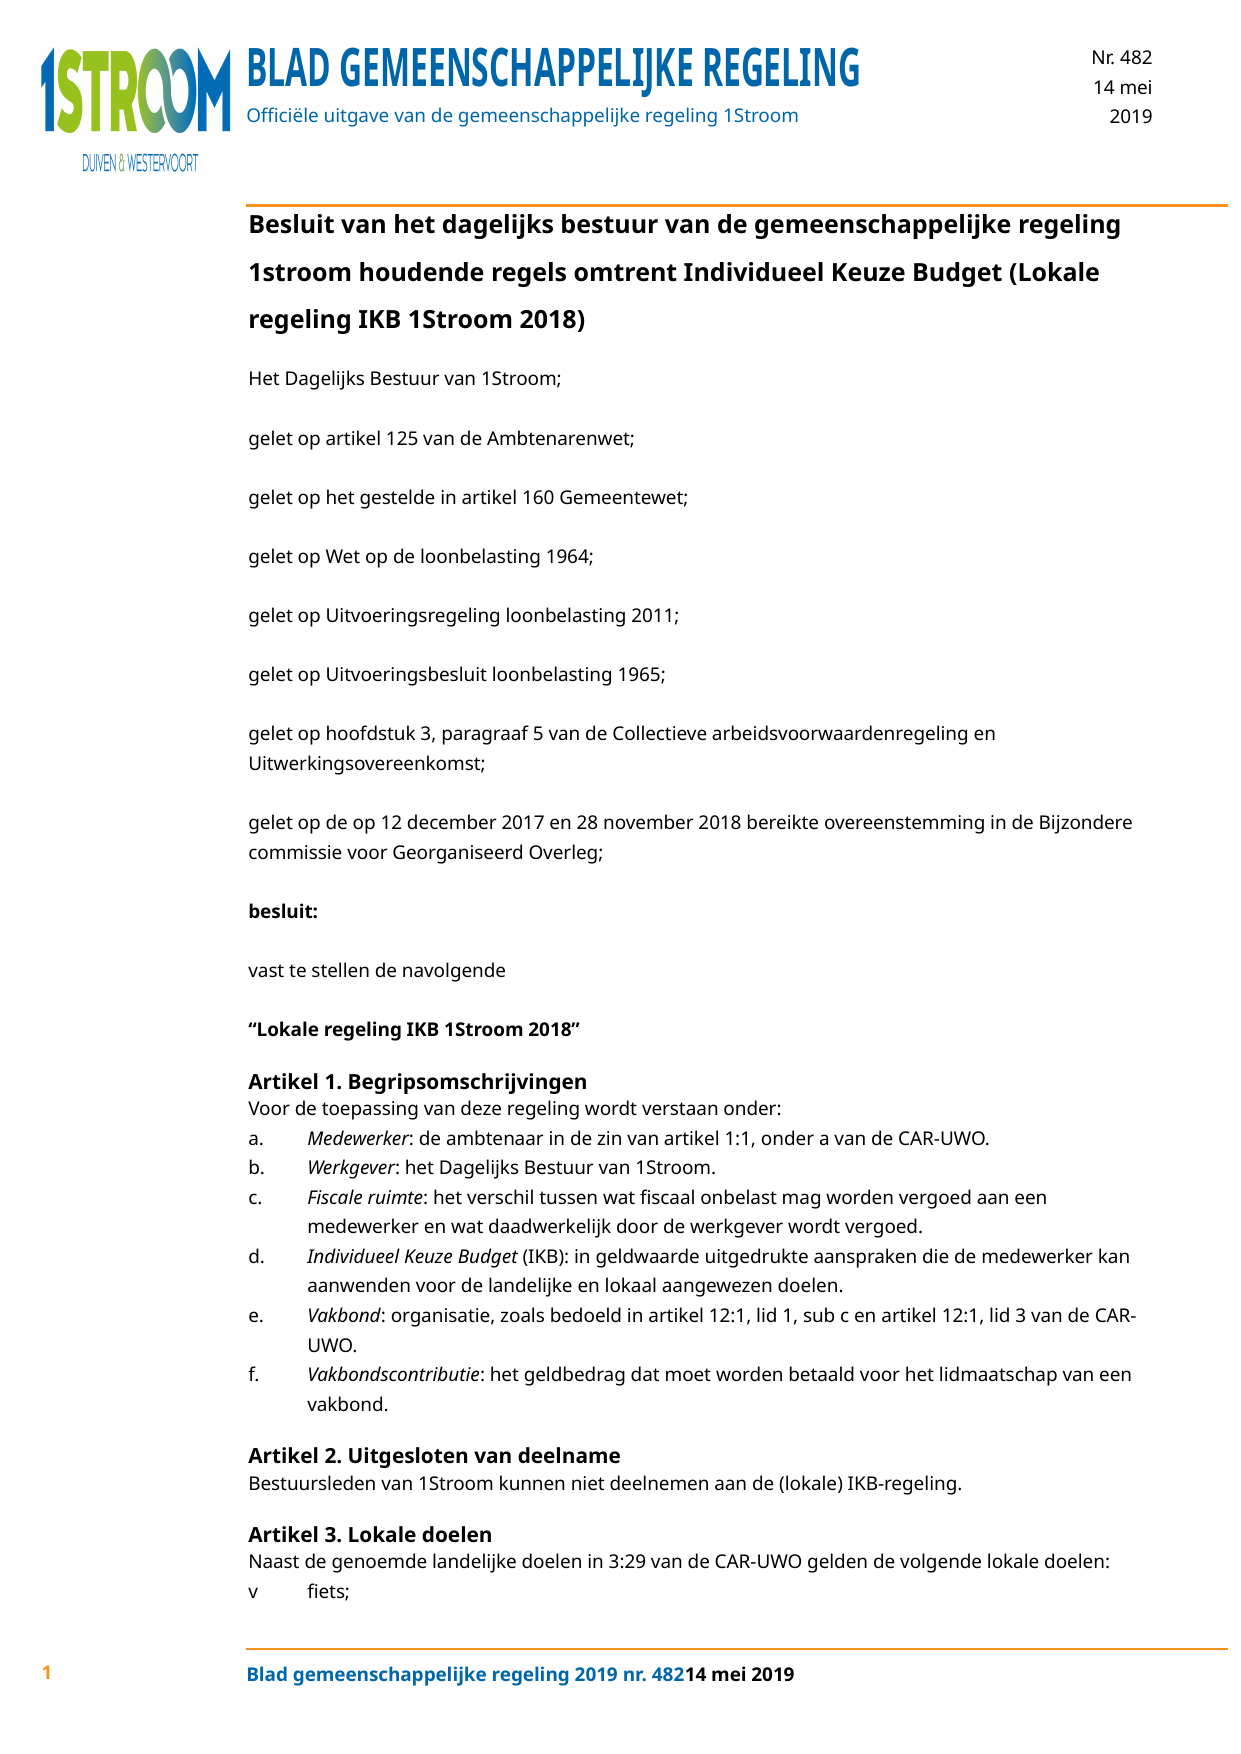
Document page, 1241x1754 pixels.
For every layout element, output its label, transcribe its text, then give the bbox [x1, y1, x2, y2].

text gelet op Uitvoeringsregeling loonbelasting 2011; [248, 602, 1152, 628]
text Artikel 2. Uitgesloten van deelname [248, 1441, 1152, 1470]
list Vakbond: organisatie, zoals bedoeld in artikel 12:1, lid 1, sub c en artikel 12:1, lid 3 van de CAR-UWO. [248, 1302, 1152, 1358]
text gelet op het gestelde in artikel 160 Gemeentewet; [248, 484, 1152, 509]
text gelet op Uitvoeringsbesluit loonbelasting 1965; [248, 661, 1152, 687]
picture [41, 47, 231, 172]
text Bestuursleden van 1Stroom kunnen niet deelnemen aan de (lokale) IKB-regeling. [248, 1470, 1152, 1496]
list fiets; [248, 1578, 1152, 1604]
text “Lokale regeling IKB 1Stroom 2018” [248, 1016, 1152, 1042]
text Het Dagelijks Bestuur van 1Stroom; [248, 366, 1152, 391]
text gelet op hoofdstuk 3, paragraaf 5 van de Collectieve arbeidsvoorwaardenregeling en Uitwerkingsovereenkomst; [248, 721, 1152, 776]
text Naast de genoemde landelijke doelen in 3:29 van de CAR-UWO gelden de volgende lokale doelen: [248, 1549, 1152, 1574]
text gelet op de op 12 december 2017 en 28 november 2018 bereikte overeenstemming in de Bijzondere commissie voor Georganiseerd Overleg; [248, 809, 1152, 864]
text Voor de toepassing van deze regeling wordt verstaan onder: [248, 1095, 1152, 1121]
text gelet op artikel 125 van de Ambtenarenwet; [248, 425, 1152, 450]
text Artikel 1. Begripsomschrijvingen [248, 1067, 1152, 1095]
list Medewerker: de ambtenaar in de zin van artikel 1:1, onder a van de CAR-UWO. [248, 1125, 1152, 1151]
text Artikel 3. Lokale doelen [248, 1520, 1152, 1549]
text gelet op Wet op de loonbelasting 1964; [248, 543, 1152, 569]
list Vakbondscontributie: het geldbedrag dat moet worden betaald voor het lidmaatschap van een vakbond. [248, 1361, 1152, 1417]
list Fiscale ruimte: het verschil tussen wat fiscaal onbelast mag worden vergoed aan een medewerker en wat daadwerkelijk door de werkgever wordt vergoed. [248, 1184, 1152, 1239]
list Werkgever: het Dagelijks Bestuur van 1Stroom. [248, 1154, 1152, 1180]
text besluit: [248, 898, 1152, 924]
text Besluit van het dagelijks bestuur van de gemeenschappelijke regeling 1stroom houdende regels omtrent Individueel Keuze Budget (Lokale regeling IKB 1Stroom 2018) [248, 207, 1152, 336]
list Individueel Keuze Budget (IKB): in geldwaarde uitgedrukte aanspraken die de medewerker kan aanwenden voor de landelijke en lokaal aangewezen doelen. [248, 1243, 1152, 1298]
text vast te stellen de navolgende [248, 957, 1152, 983]
